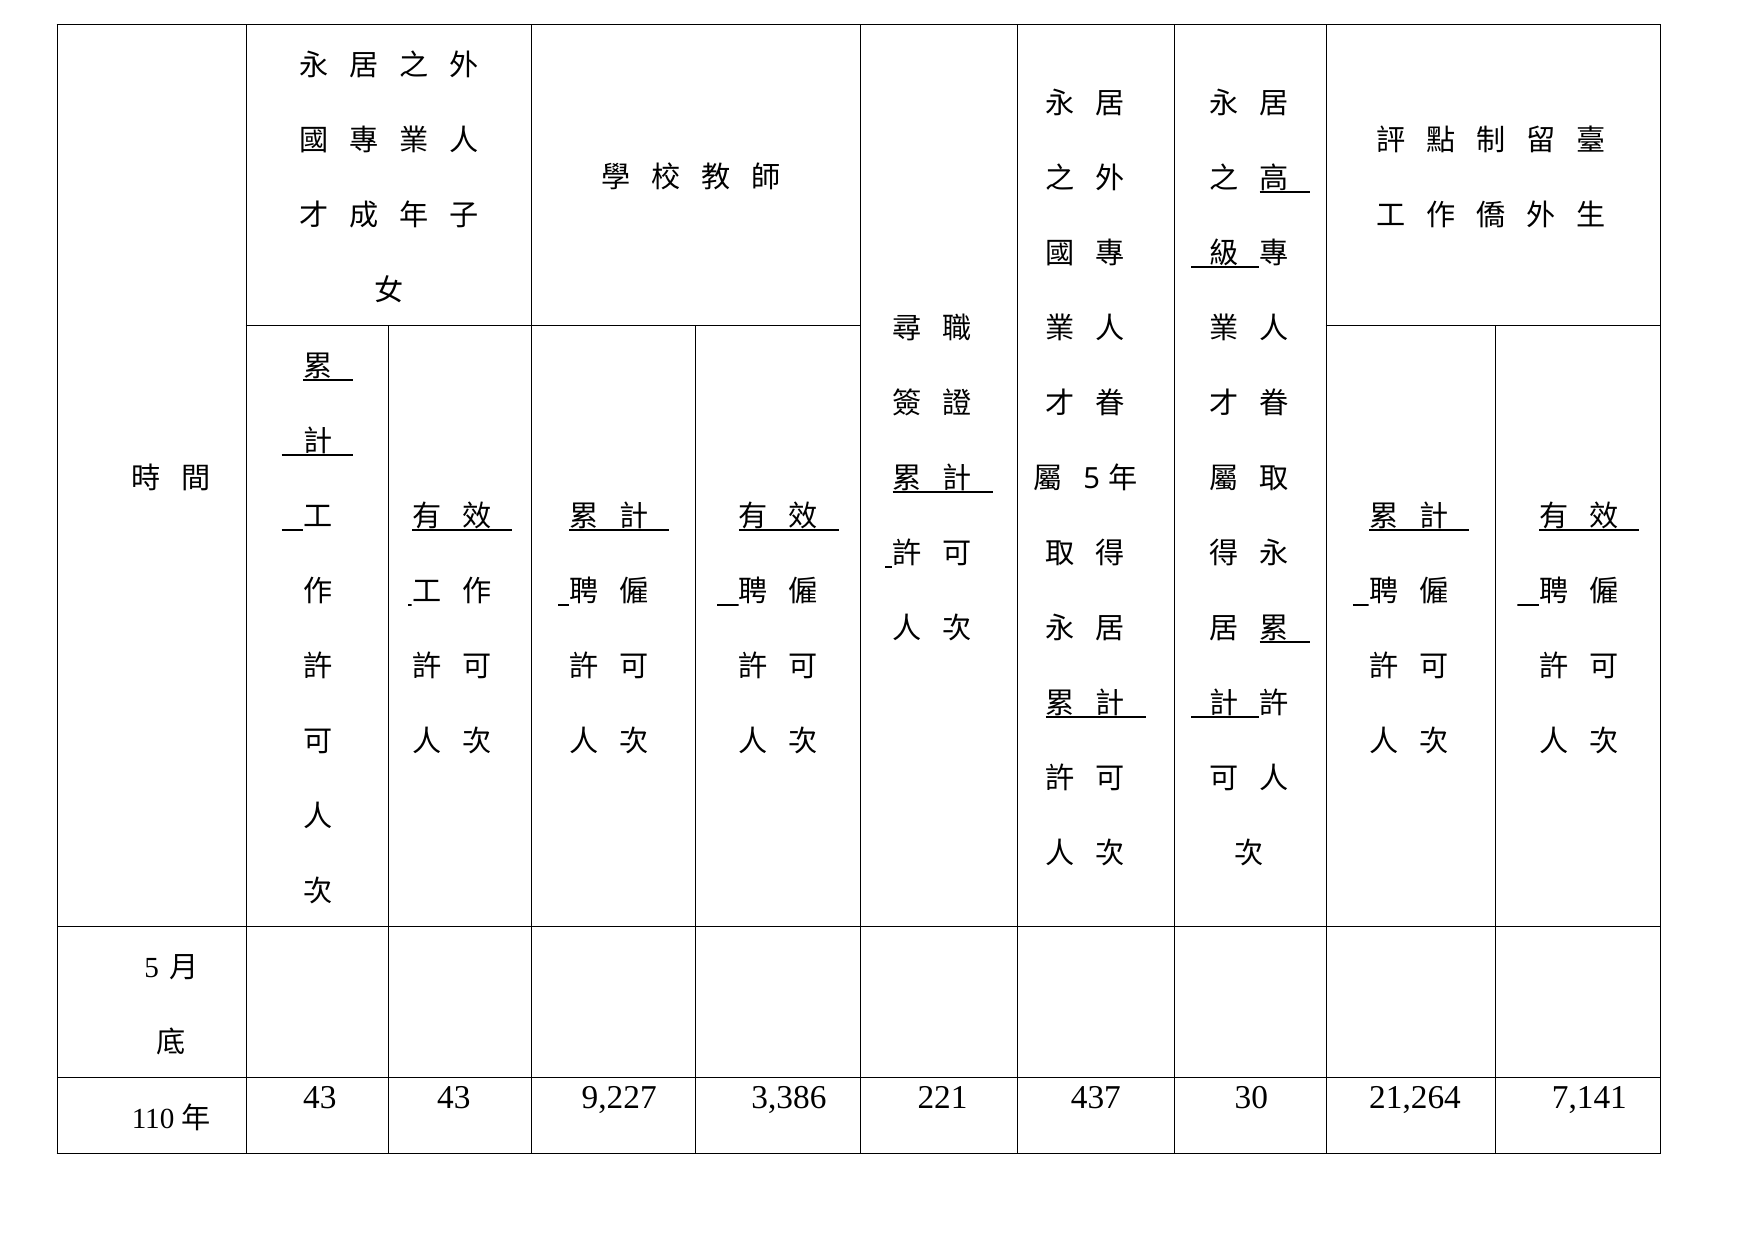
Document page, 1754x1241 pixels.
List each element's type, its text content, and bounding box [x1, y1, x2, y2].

table_cell 有效聘僱許可人次 [696, 326, 860, 926]
table_header 時間 [58, 25, 246, 926]
table_cell 9,227 [532, 1078, 695, 1153]
table_cell 43 [389, 1078, 531, 1153]
table_cell 110年 [58, 1078, 246, 1153]
table_header 尋職簽證累計許可人次 [861, 25, 1017, 926]
table_cell [1175, 927, 1326, 1077]
table_cell [532, 927, 695, 1077]
table_cell [696, 927, 860, 1077]
table_cell [1496, 927, 1660, 1077]
table_cell 3,386 [696, 1078, 860, 1153]
table_cell [1327, 927, 1495, 1077]
table_header 學校教師 [532, 25, 860, 325]
table_cell 30 [1175, 1078, 1326, 1153]
table_header 永居之外國專業人才成年子女 [247, 25, 531, 325]
table_cell 累計聘僱許可人次 [532, 326, 695, 926]
table_header 評點制留臺工作僑外生 [1327, 25, 1660, 325]
table_cell 累計聘僱許可人次 [1327, 326, 1495, 926]
table_cell [389, 927, 531, 1077]
table_cell 有效聘僱許可人次 [1496, 326, 1660, 926]
table_cell [247, 927, 388, 1077]
table_cell 21,264 [1327, 1078, 1495, 1153]
table_cell 7,141 [1496, 1078, 1660, 1153]
table_header 永居之外國專業人才眷屬5年取得永居累計許可人次 [1018, 25, 1174, 926]
table_cell 221 [861, 1078, 1017, 1153]
table_cell 累計工作許可人次 [247, 326, 388, 926]
table_cell [861, 927, 1017, 1077]
table_cell 43 [247, 1078, 388, 1153]
table_cell [1018, 927, 1174, 1077]
table_cell 有效工作許可人次 [389, 326, 531, 926]
table_cell 5月底 [58, 927, 246, 1077]
table_header 永居之高級專業人才眷屬取得永居累計許可人次 [1175, 25, 1326, 926]
table_cell 437 [1018, 1078, 1174, 1153]
